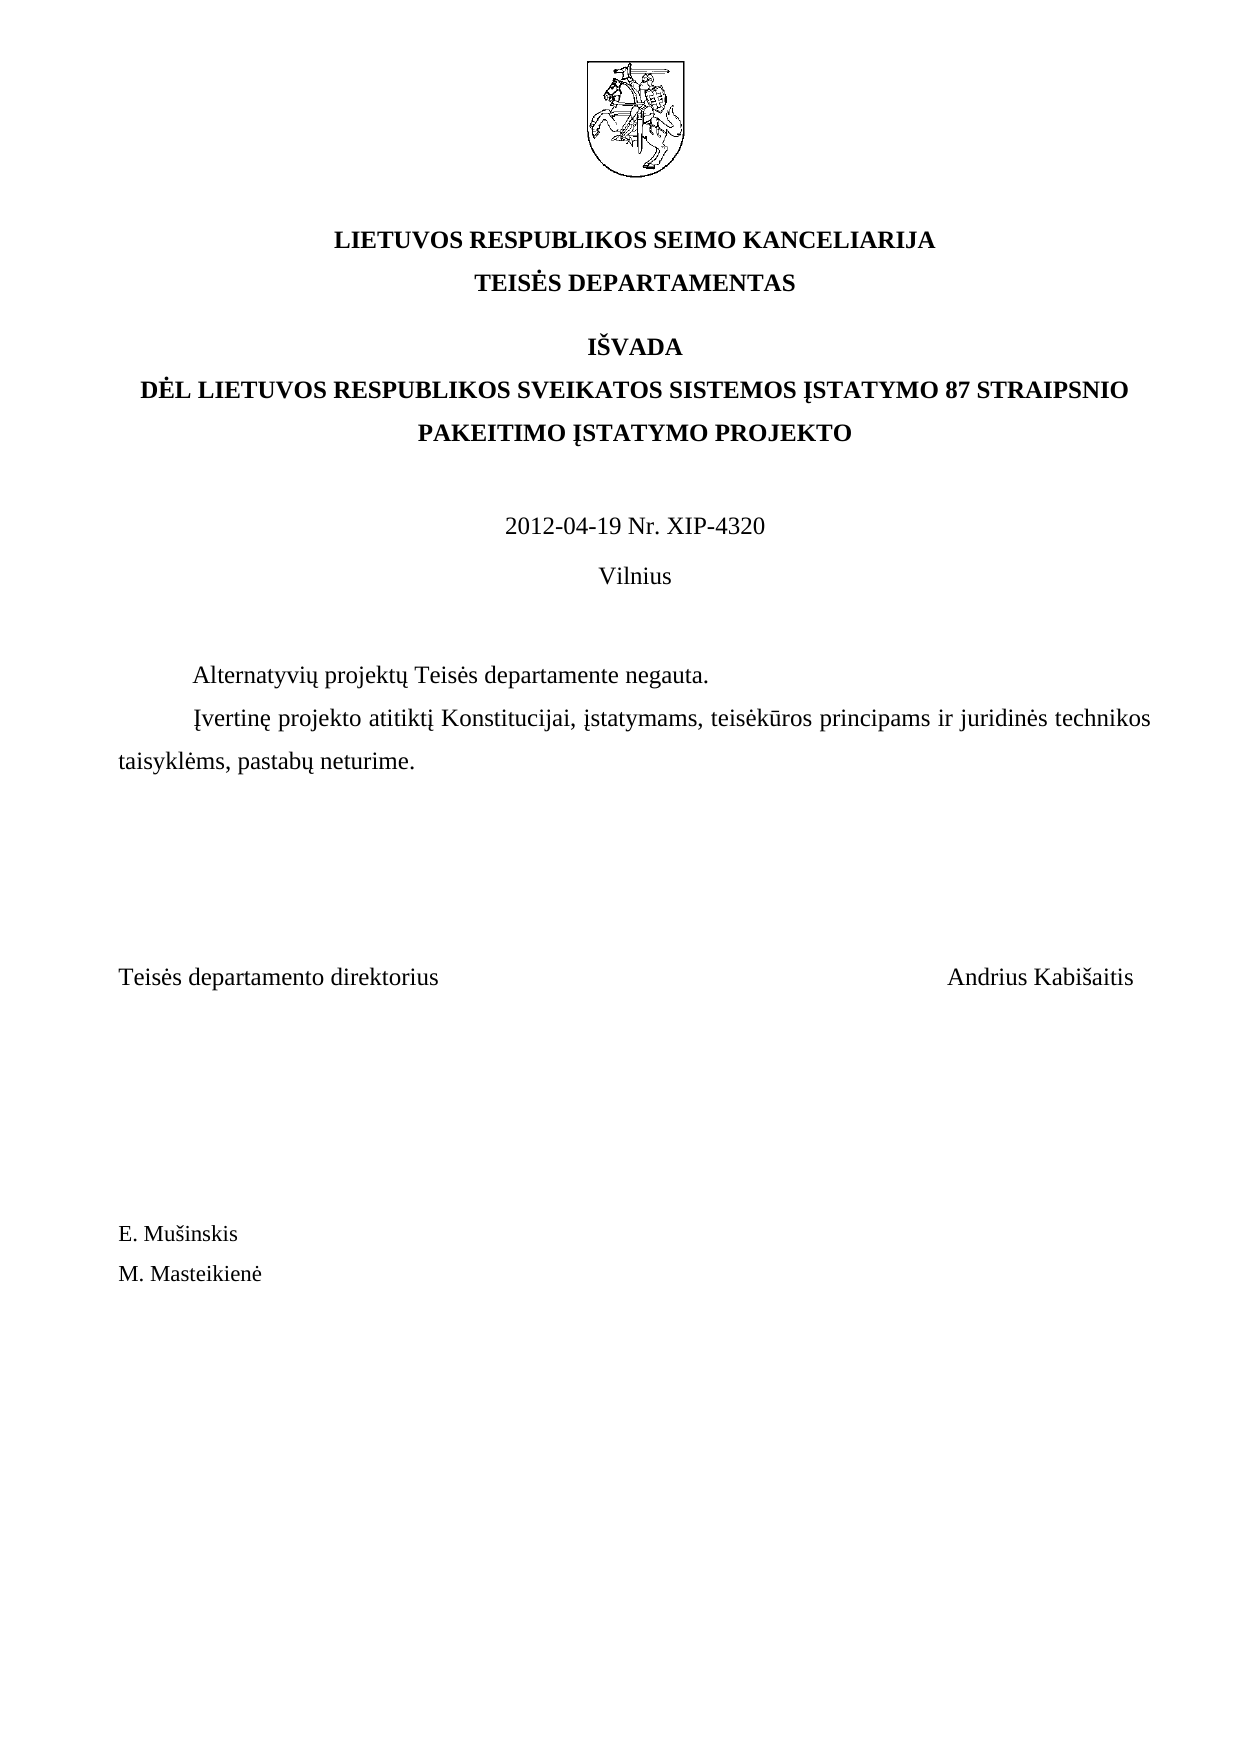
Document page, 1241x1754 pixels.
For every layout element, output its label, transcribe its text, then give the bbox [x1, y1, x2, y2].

text Vilnius [118, 561, 1152, 589]
text TEISĖS DEPARTAMENTAS [118, 268, 1152, 297]
subtitle IŠVADA [118, 332, 1152, 361]
text M. Masteikienė [118, 1260, 1152, 1286]
text Teisės departamento direktorius Andrius Kabišaitis [118, 962, 1152, 991]
text DĖL LIETUVOS RESPUBLIKOS SVEIKATOS SISTEMOS ĮSTATYMO 87 STRAIPSNIO PAKEITIMO ĮSTATYMO PROJEKTO [118, 375, 1152, 447]
text Įvertinę projekto atitiktį Konstitucijai, įstatymams, teisėkūros principams ir juridinės technikos taisyklėms, pastabų neturime. [118, 703, 1152, 775]
text Alternatyvių projektų Teisės departamente negauta. [118, 660, 1152, 689]
text E. Mušinskis [118, 1221, 1152, 1247]
text LIETUVOS RESPUBLIKOS SEIMO KANCELIARIJA [118, 225, 1152, 254]
text 2012-04-19 Nr. XIP-4320 [118, 511, 1152, 540]
